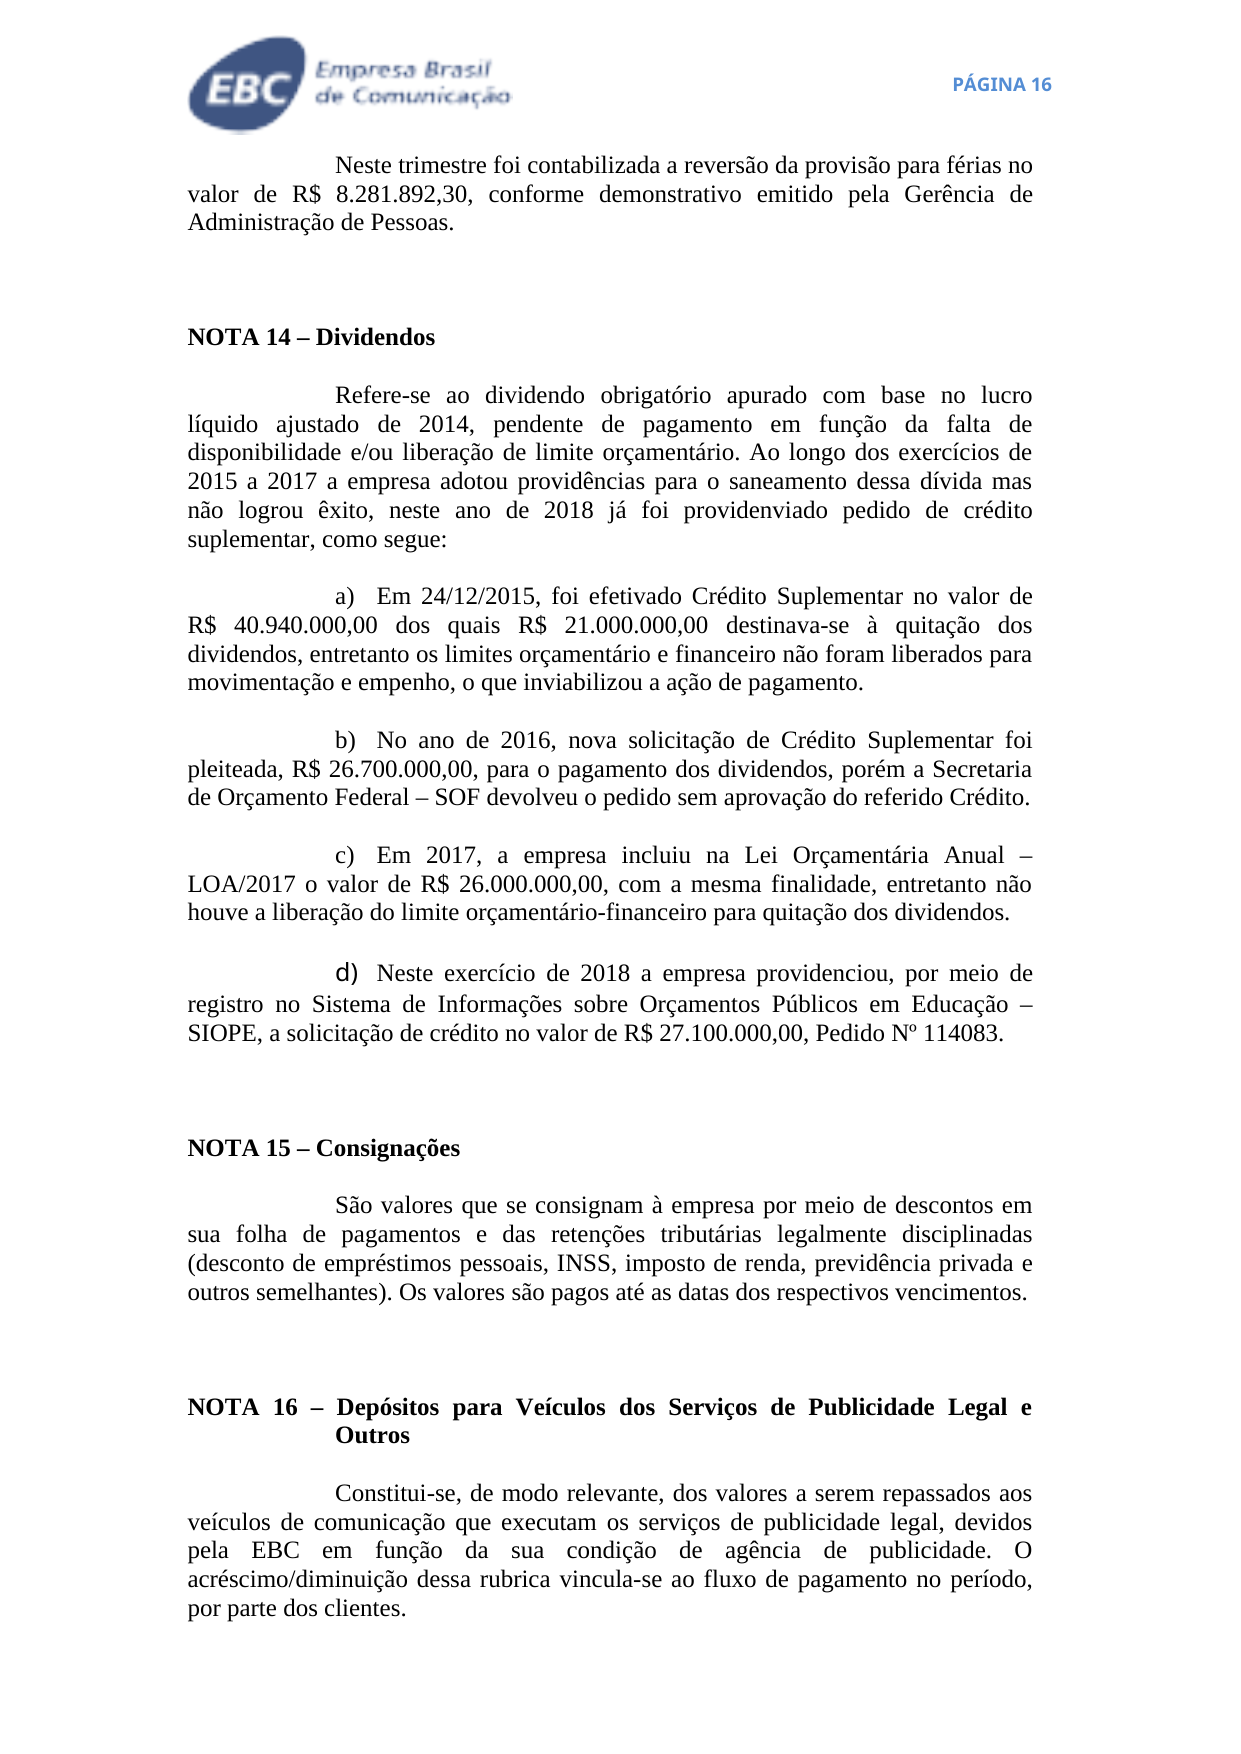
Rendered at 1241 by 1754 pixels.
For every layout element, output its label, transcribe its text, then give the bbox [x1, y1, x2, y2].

text Neste trimestre foi contabilizada a reversão da provisão para férias no valor de R$ 8.281.892,30, conforme demonstrativo emitido pela Gerência de Administração de Pessoas. [187, 150, 1033, 236]
text São valores que se consignam à empresa por meio de descontos em sua folha de pagamentos e das retenções tributárias legalmente disciplinadas (desconto de empréstimos pessoais, INSS, imposto de renda, previdência privada e outros semelhantes). Os valores são pagos até as datas dos respectivos vencimentos. [187, 1190, 1033, 1305]
text Refere-se ao dividendo obrigatório apurado com base no lucro líquido ajustado de 2014, pendente de pagamento em função da falta de disponibilidade e/ou liberação de limite orçamentário. Ao longo dos exercícios de 2015 a 2017 a empresa adotou providências para o saneamento dessa dívida mas não logrou êxito, neste ano de 2018 já foi providenviado pedido de crédito suplementar, como segue: [187, 380, 1033, 552]
text NOTA 15 – Consignações [187, 1133, 1033, 1162]
text NOTA 16 – Depósitos para Veículos dos Serviços de Publicidade Legal e Outros [187, 1392, 1033, 1449]
list Em 24/12/2015, foi efetivado Crédito Suplementar no valor de R$ 40.940.000,00 dos quais R$ 21.000.000,00 destinava-se à quitação dos dividendos, entretanto os limites orçamentário e financeiro não foram liberados para movimentação e empenho, o que inviabilizou a ação de pagamento. [187, 581, 1033, 696]
text NOTA 14 – Dividendos [187, 322, 1033, 351]
list No ano de 2016, nova solicitação de Crédito Suplementar foi pleiteada, R$ 26.700.000,00, para o pagamento dos dividendos, porém a Secretaria de Orçamento Federal – SOF devolveu o pedido sem aprovação do referido Crédito. [187, 725, 1033, 811]
list Em 2017, a empresa incluiu na Lei Orçamentária Anual – LOA/2017 o valor de R$ 26.000.000,00, com a mesma finalidade, entretanto não houve a liberação do limite orçamentário-financeiro para quitação dos dividendos. [187, 840, 1033, 926]
list Neste exercício de 2018 a empresa providenciou, por meio de registro no Sistema de Informações sobre Orçamentos Públicos em Educação – SIOPE, a solicitação de crédito no valor de R$ 27.100.000,00, Pedido Nº 114083. [187, 955, 1033, 1047]
text Constitui-se, de modo relevante, dos valores a serem repassados aos veículos de comunicação que executam os serviços de publicidade legal, devidos pela EBC em função da sua condição de agência de publicidade. O acréscimo/diminuição dessa rubrica vincula-se ao fluxo de pagamento no período, por parte dos clientes. [187, 1478, 1033, 1622]
